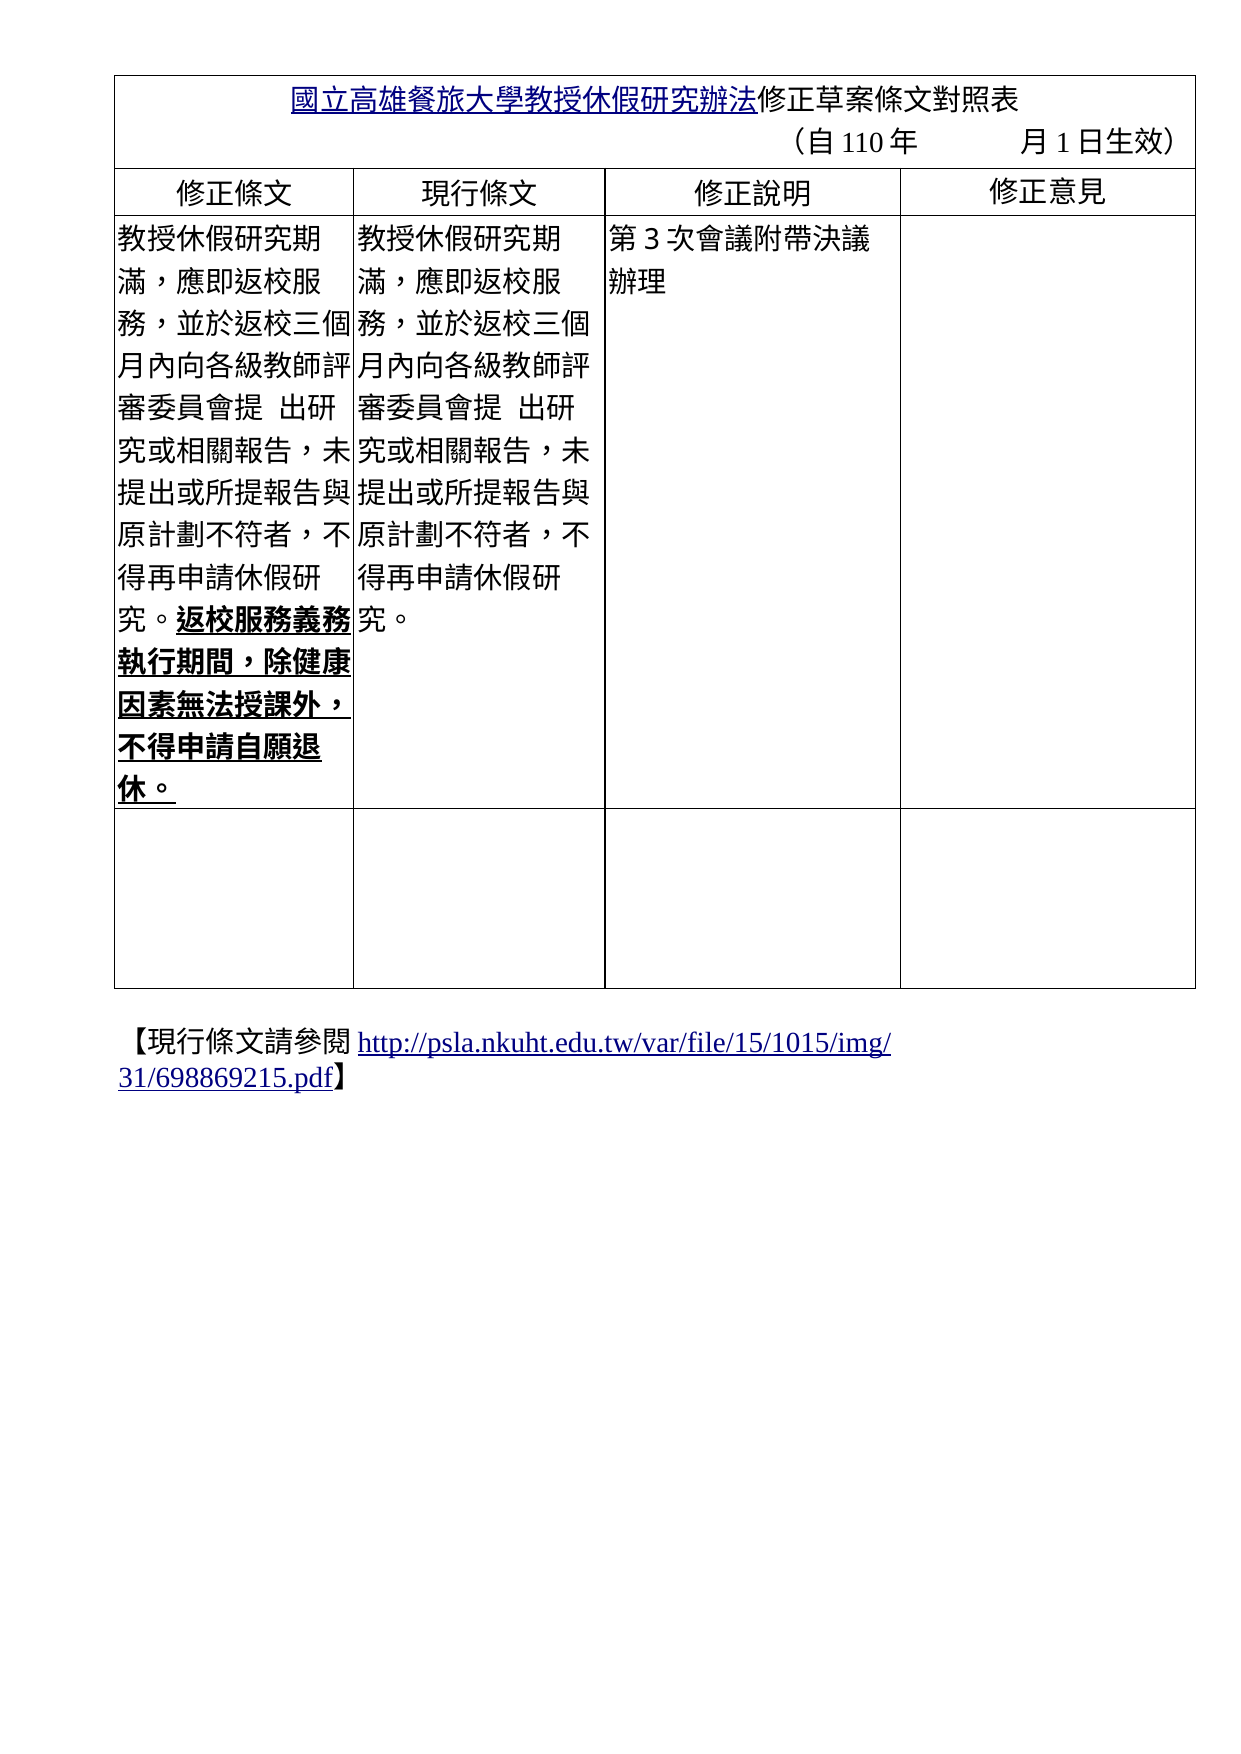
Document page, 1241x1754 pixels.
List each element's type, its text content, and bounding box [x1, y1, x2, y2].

table_cell [606, 809, 900, 988]
table_cell 修正意見 [901, 169, 1195, 215]
table_cell 教授休假研究期滿，應即返校服務，並於返校三個月內向各級教師評審委員會提 出研究或相關報告，未提出或所提報告與原計劃不符者，不得再申請休假研究。 [354, 216, 604, 808]
table_cell 修正條文 [115, 169, 353, 215]
table_cell 修正說明 [606, 169, 900, 215]
table_cell 現行條文 [354, 169, 604, 215]
table_cell [901, 809, 1195, 988]
text 【現行條文請參閱http://psla.nkuht.edu.tw/var/file/15/1015/img/31/698869215.pdf】 [118, 1024, 1005, 1095]
table_cell [354, 809, 604, 988]
table_cell 教授休假研究期滿，應即返校服務，並於返校三個月內向各級教師評審委員會提 出研究或相關報告，未提出或所提報告與原計劃不符者，不得再申請休假研究。返校服務義務執行期間，除健康因素無法授課外，不得申請自願退休。 [115, 216, 353, 808]
table_header 國立高雄餐旅大學教授休假研究辦法修正草案條文對照表 （自110年 月1日生效） [115, 76, 1195, 167]
table_cell [115, 809, 353, 988]
table_cell 第3次會議附帶決議辦理 [606, 216, 900, 808]
table_cell [901, 216, 1195, 808]
